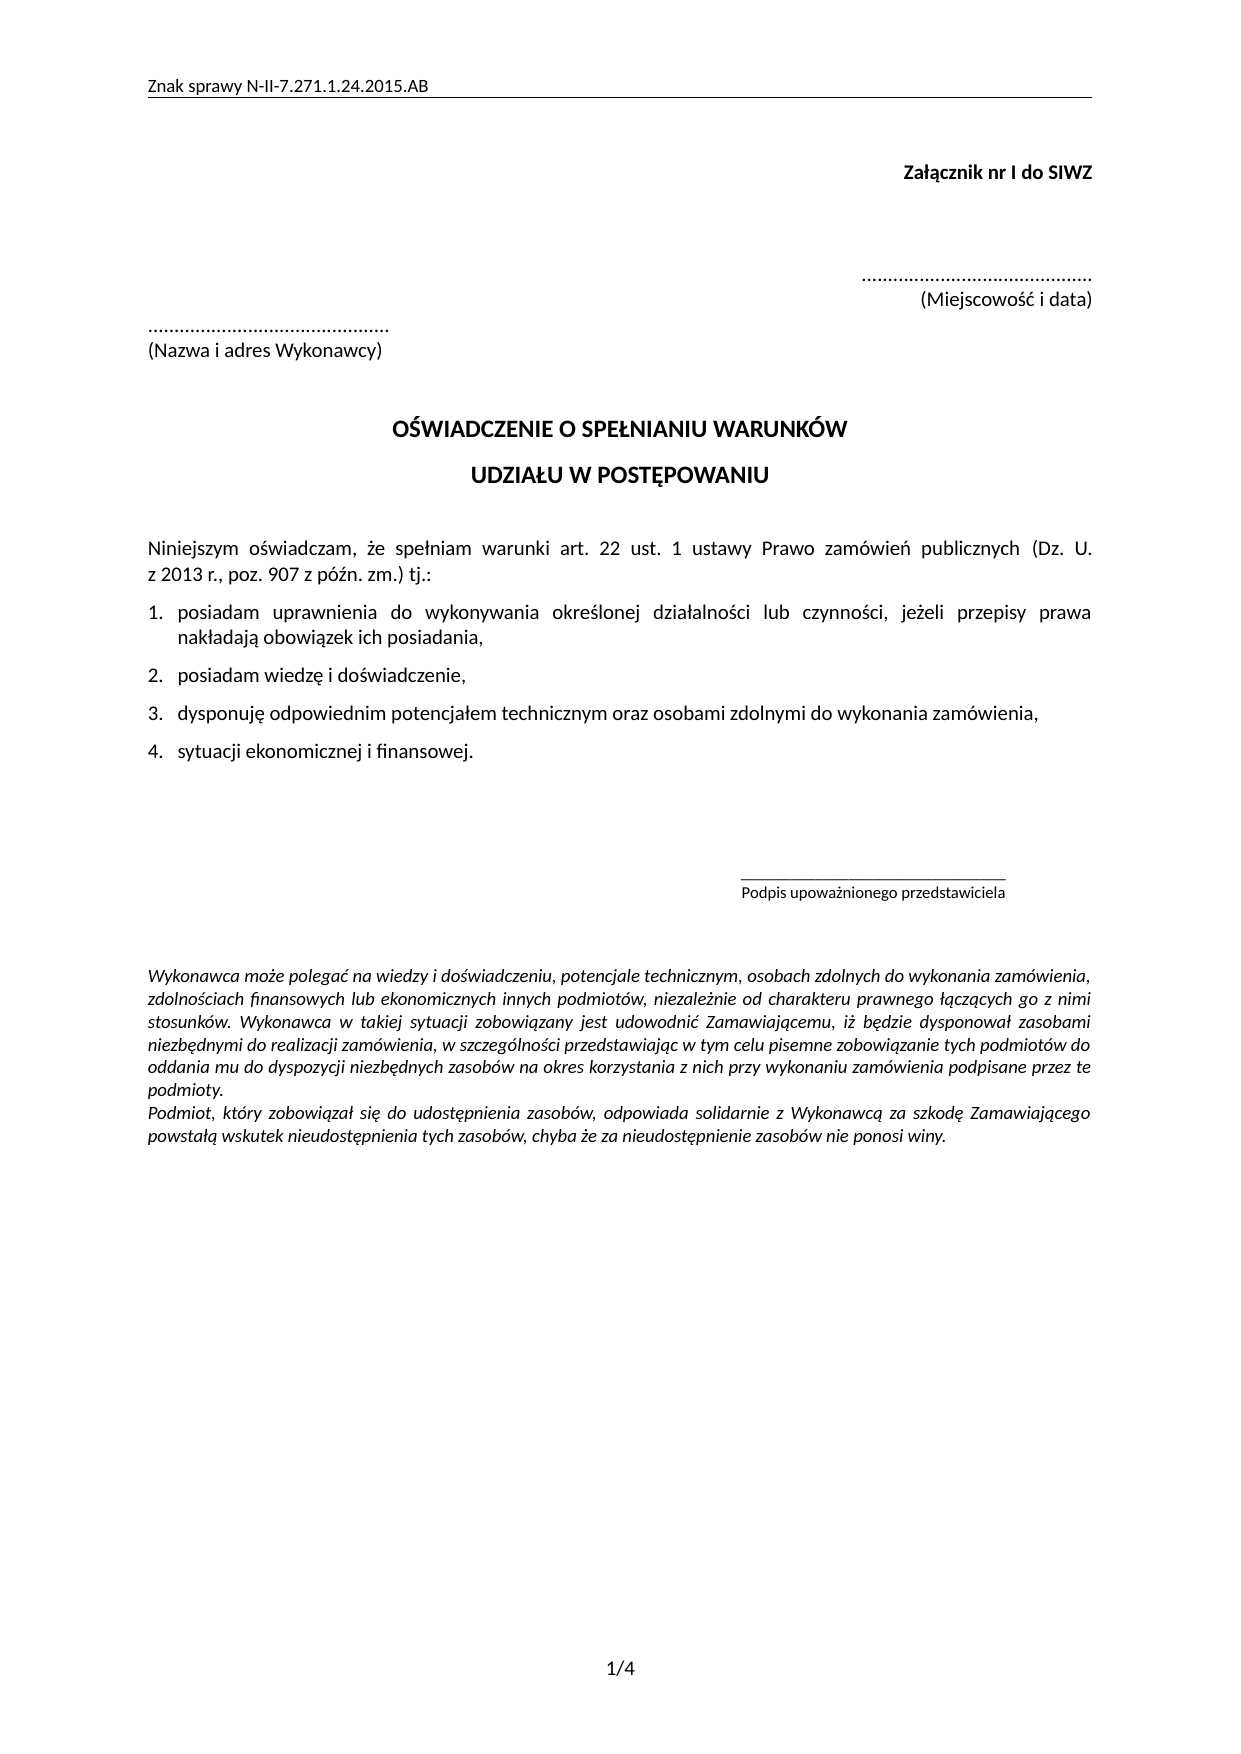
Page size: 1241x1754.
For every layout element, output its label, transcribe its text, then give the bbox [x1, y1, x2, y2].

list dysponuję odpowiednim potencjałem technicznym oraz osobami zdolnymi do wykonania zamówienia, [148, 700, 1092, 726]
text OŚWIADCZENIE O SPEŁNIANIU WARUNKÓW [148, 413, 1092, 444]
text .............................................. [148, 312, 1092, 337]
text (Miejscowość i data) [148, 286, 1092, 312]
list posiadam uprawnienia do wykonywania określonej działalności lub czynności, jeżeli przepisy prawa nakładają obowiązek ich posiadania, [148, 599, 1092, 650]
text ............................................ [148, 261, 1092, 286]
text Niniejszym oświadczam, że spełniam warunki art. 22 ust. 1 ustawy Prawo zamówień publicznych (Dz. U. z 2013 r., poz. 907 z późn. zm.) tj.: [148, 536, 1092, 586]
text Podmiot, który zobowiązał się do udostępnienia zasobów, odpowiada solidarnie z Wykonawcą za szkodę Zamawiającego powstałą wskutek nieudostępnienia tych zasobów, chyba że za nieudostępnienie zasobów nie ponosi winy. [148, 1101, 1092, 1147]
text ________________________________ [654, 862, 1092, 883]
subtitle Załącznik nr I do SIWZ [148, 159, 1092, 185]
text UDZIAŁU W POSTĘPOWANIU [148, 459, 1092, 490]
text (Nazwa i adres Wykonawcy) [148, 337, 1092, 363]
text Wykonawca może polegać na wiedzy i doświadczeniu, potencjale technicznym, osobach zdolnych do wykonania zamówienia, zdolnościach finansowych lub ekonomicznych innych podmiotów, niezależnie od charakteru prawnego łączących go z nimi stosunków. Wykonawca w takiej sytuacji zobowiązany jest udowodnić Zamawiającemu, iż będzie dysponował zasobami niezbędnymi do realizacji zamówienia, w szczególności przedstawiając w tym celu pisemne zobowiązanie tych podmiotów do oddania mu do dyspozycji niezbędnych zasobów na okres korzystania z nich przy wykonaniu zamówienia podpisane przez te podmioty. [148, 964, 1092, 1101]
list posiadam wiedzę i doświadczenie, [148, 662, 1092, 688]
list sytuacji ekonomicznej i finansowej. [148, 738, 1092, 763]
text Podpis upoważnionego przedstawiciela [654, 883, 1092, 903]
